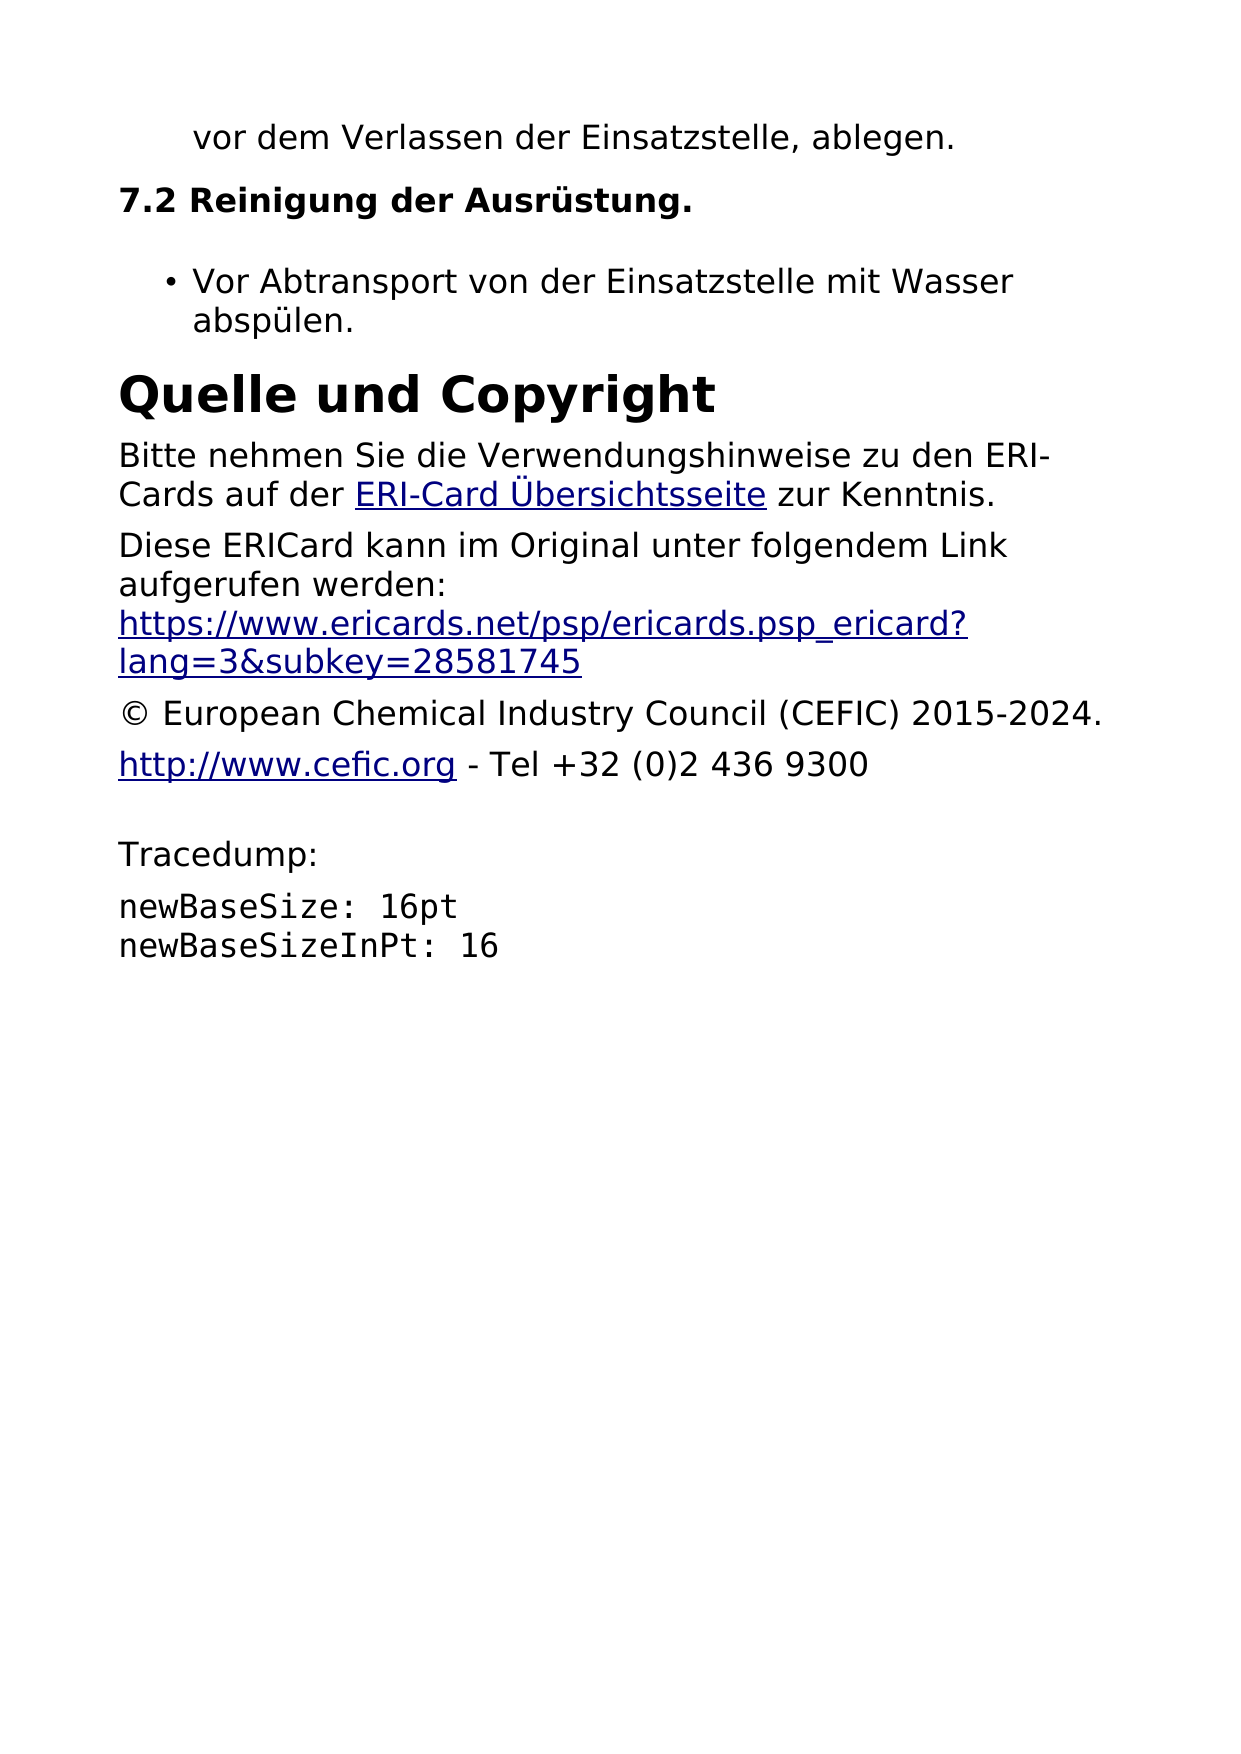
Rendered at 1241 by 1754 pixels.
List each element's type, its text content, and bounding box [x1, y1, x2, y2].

list Vor Abtransport von der Einsatzstelle mit Wasser abspülen. [177, 263, 1122, 341]
text http://www.cefic.org - Tel +32 (0)2 436 9300 [118, 746, 1122, 784]
text © European Chemical Industry Council (CEFIC) 2015-2024. [118, 694, 1122, 733]
subtitle Quelle und Copyright [118, 366, 1122, 424]
text newBaseSize: 16pt newBaseSizeInPt: 16 [118, 887, 1122, 965]
subtitle 7.2 Reinigung der Ausrüstung. [118, 182, 1122, 221]
list vor dem Verlassen der Einsatzstelle, ablegen. [177, 118, 1122, 157]
text Tracedump: [118, 797, 1122, 875]
text Bitte nehmen Sie die Verwendungshinweise zu den ERI-Cards auf der ERI-Card Übersichtsseite zur Kenntnis. [118, 436, 1122, 514]
text Diese ERICard kann im Original unter folgendem Link aufgerufen werden: https://www.ericards.net/psp/ericards.psp_ericard?lang=3&subkey=28581745 [118, 526, 1122, 682]
